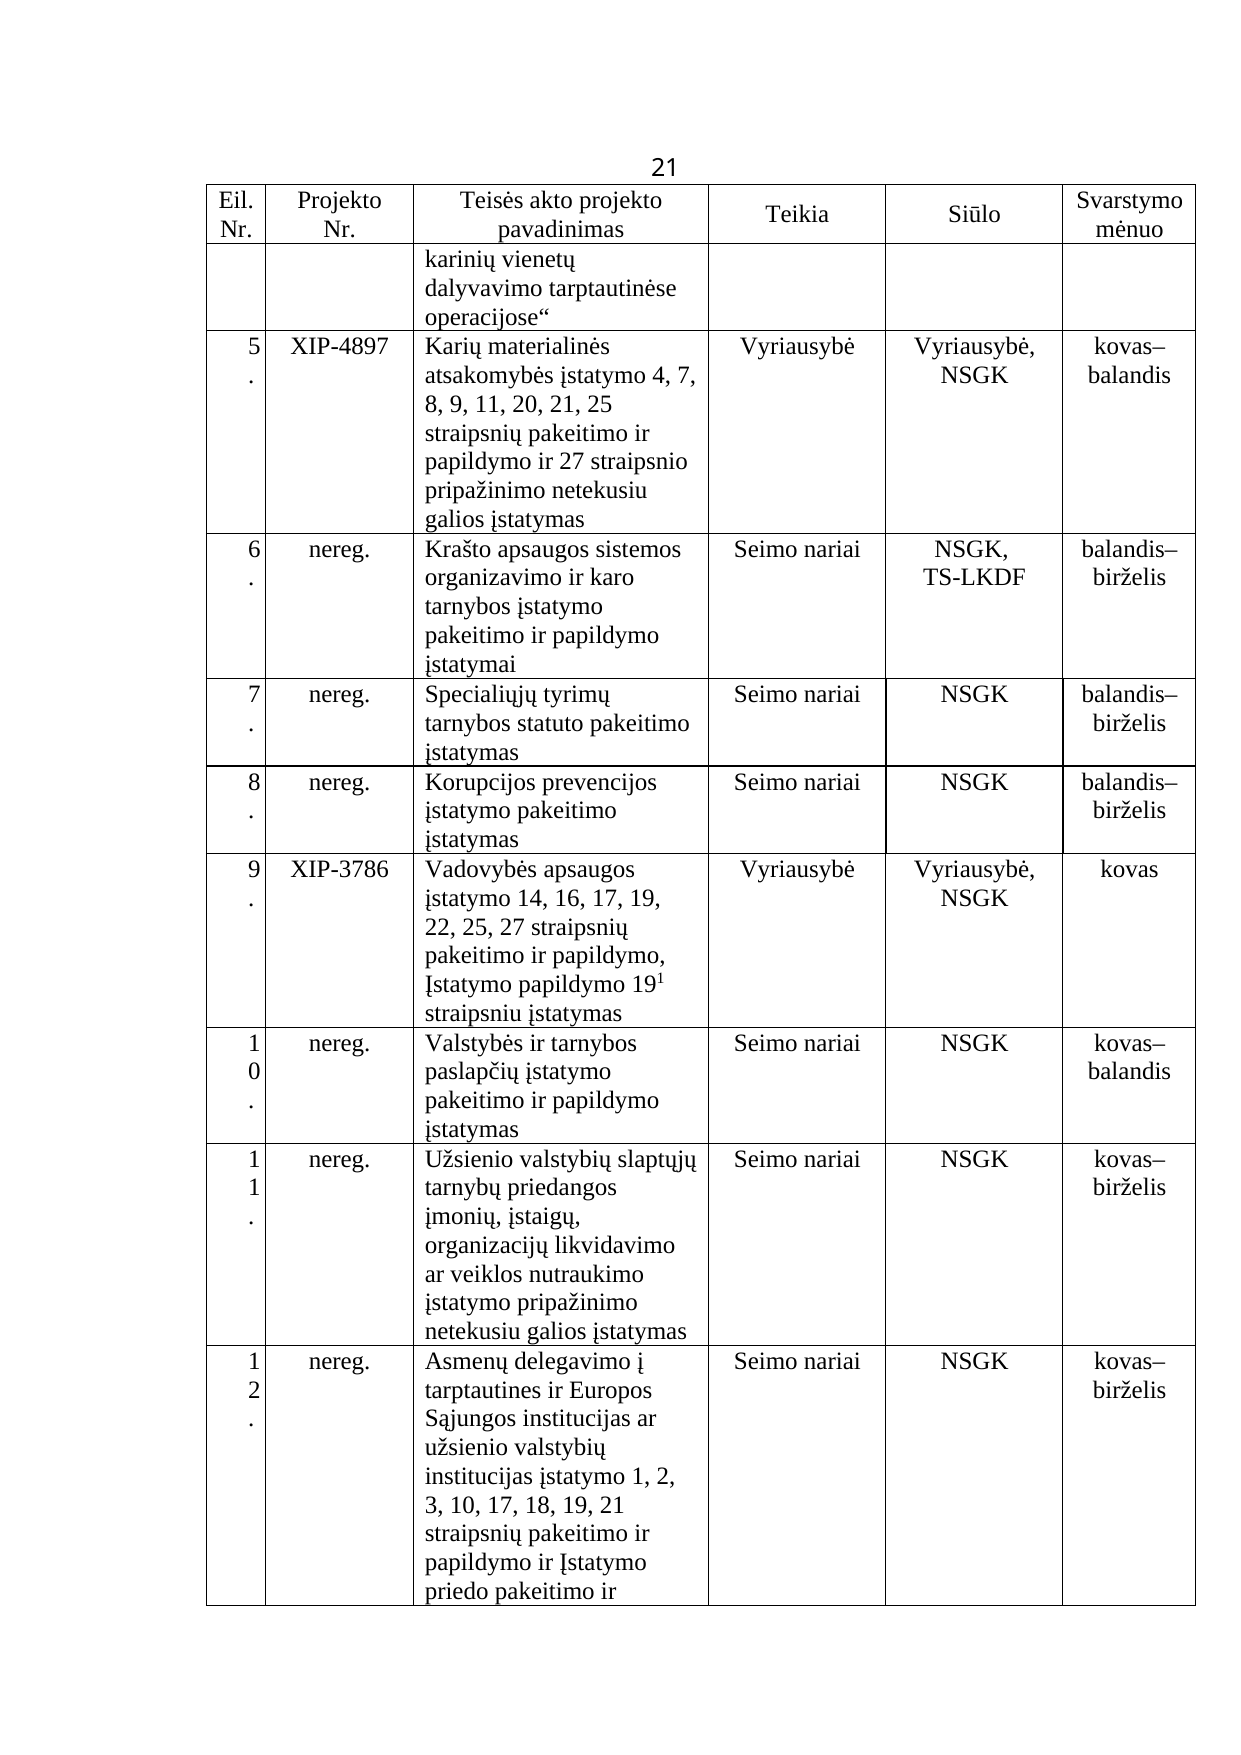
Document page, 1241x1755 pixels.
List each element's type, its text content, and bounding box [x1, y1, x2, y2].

table_cell NSGK [887, 679, 1062, 765]
table_cell Krašto apsaugos sistemos organizavimo ir karo tarnybos įstatymo pakeitimo ir papildymo įstatymai [414, 534, 708, 677]
table_header Svarstymo mėnuo [1063, 185, 1195, 243]
table_cell Karių materialinės atsakomybės įstatymo 4, 7, 8, 9, 11, 20, 21, 25 straipsnių pakeitimo ir papildymo ir 27 straipsnio pripažinimo netekusiu galios įstatymas [414, 331, 708, 533]
table_cell nereg. [266, 534, 413, 677]
table_cell [1063, 244, 1195, 330]
table_cell Vyriausybė, NSGK [886, 331, 1062, 533]
table_cell [709, 244, 885, 330]
table_cell Užsienio valstybių slaptųjų tarnybų priedangos įmonių, įstaigų, organizacijų likvidavimo ar veiklos nutraukimo įstatymo pripažinimo netekusiu galios įstatymas [414, 1144, 708, 1345]
table_cell [207, 1144, 265, 1345]
table_cell kovas– balandis [1063, 1028, 1195, 1143]
table_cell balandis– birželis [1064, 767, 1195, 853]
table_cell balandis– birželis [1063, 534, 1195, 677]
table_cell Seimo nariai [709, 1144, 885, 1345]
table_cell Seimo nariai [709, 534, 885, 677]
table_cell nereg. [266, 1144, 413, 1345]
table_header Projekto Nr. [266, 185, 413, 243]
table_cell Vyriausybė [709, 331, 885, 533]
table_cell NSGK [887, 767, 1062, 853]
table_cell nereg. [266, 1028, 413, 1143]
table_header Teisės akto projekto pavadinimas [414, 185, 708, 243]
table_header Teikia [709, 185, 885, 243]
table_cell XIP-4897 [266, 331, 413, 533]
table_cell kovas– balandis [1063, 331, 1195, 533]
table_cell Seimo nariai [709, 1346, 885, 1605]
table_cell Seimo nariai [709, 679, 885, 765]
table_cell [207, 534, 265, 677]
table_cell NSGK [886, 1028, 1062, 1143]
table_cell [207, 854, 265, 1027]
table_cell Seimo nariai [709, 1028, 885, 1143]
table_cell Vyriausybė, NSGK [886, 854, 1062, 1027]
table_cell [207, 244, 265, 330]
table_cell NSGK [886, 1346, 1062, 1605]
table_cell [207, 679, 265, 765]
table_cell nereg. [266, 767, 413, 853]
table_cell Vadovybės apsaugos įstatymo 14, 16, 17, 19, 22, 25, 27 straipsnių pakeitimo ir papildymo, Įstatymo papildymo 191 straipsniu įstatymas [414, 854, 708, 1027]
table_cell Seimo nariai [709, 767, 885, 853]
table_cell [207, 1028, 265, 1143]
table_cell kovas– birželis [1063, 1144, 1195, 1345]
table_cell kovas– birželis [1063, 1346, 1195, 1605]
table_cell balandis– birželis [1064, 679, 1195, 765]
table_cell XIP-3786 [266, 854, 413, 1027]
table_cell Vyriausybė [709, 854, 885, 1027]
table_cell karinių vienetų dalyvavimo tarptautinėse operacijose“ [414, 244, 708, 330]
table_cell [886, 244, 1062, 330]
table_cell Specialiųjų tyrimų tarnybos statuto pakeitimo įstatymas [414, 679, 708, 765]
table_cell [266, 244, 413, 330]
table_cell NSGK, TS-LKDF [886, 534, 1062, 677]
table_cell nereg. [266, 679, 413, 765]
table_cell [207, 331, 265, 533]
table_cell NSGK [886, 1144, 1062, 1345]
table_cell Asmenų delegavimo į tarptautines ir Europos Sąjungos institucijas ar užsienio valstybių institucijas įstatymo 1, 2, 3, 10, 17, 18, 19, 21 straipsnių pakeitimo ir papildymo ir Įstatymo priedo pakeitimo ir [414, 1346, 708, 1605]
table_cell Korupcijos prevencijos įstatymo pakeitimo įstatymas [414, 767, 708, 853]
table_header Eil. Nr. [207, 185, 265, 243]
table_cell Valstybės ir tarnybos paslapčių įstatymo pakeitimo ir papildymo įstatymas [414, 1028, 708, 1143]
table_cell [207, 1346, 265, 1605]
table_cell nereg. [266, 1346, 413, 1605]
table_cell [207, 767, 265, 853]
table_cell kovas [1063, 854, 1195, 1027]
table_header Siūlo [886, 185, 1062, 243]
